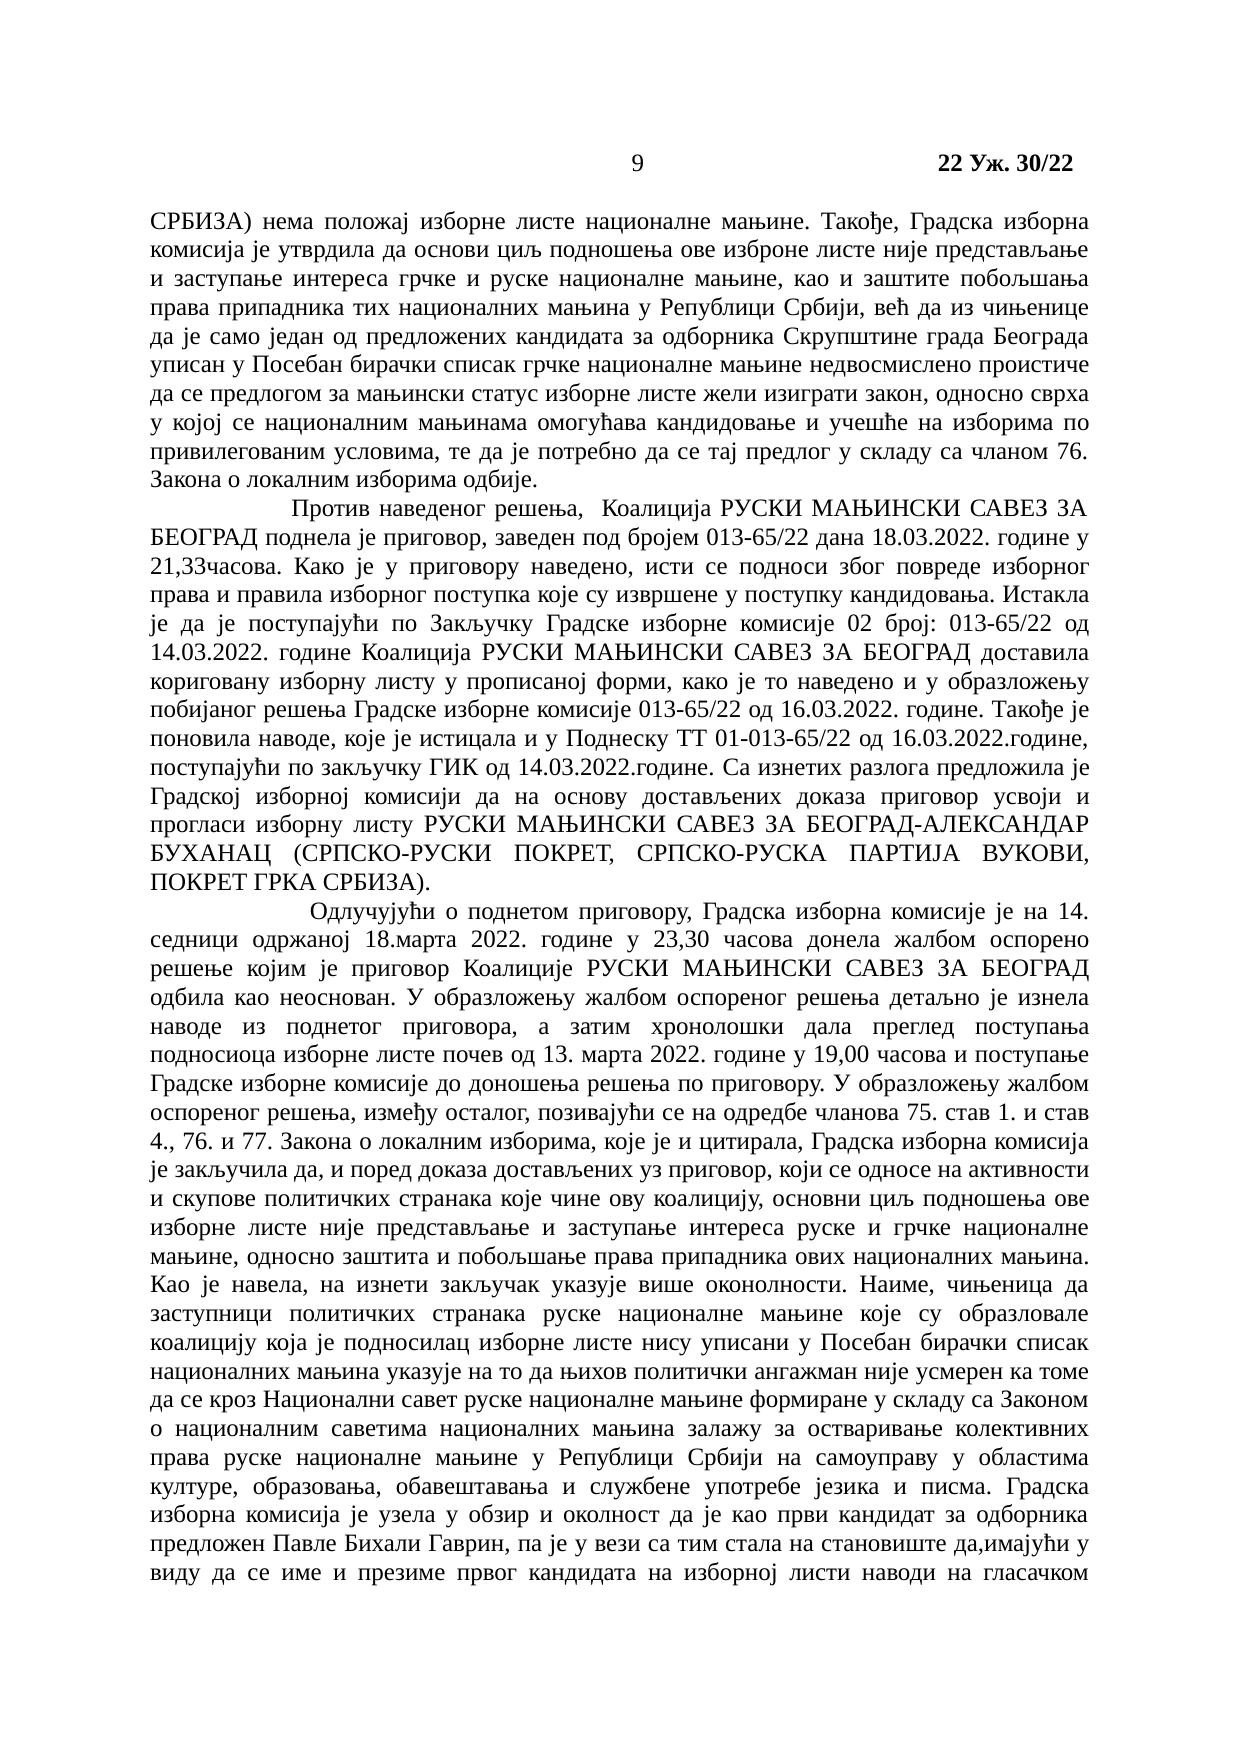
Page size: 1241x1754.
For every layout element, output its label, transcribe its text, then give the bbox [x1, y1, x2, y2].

text Одлучујући о поднетом приговору, Градска изборна комисије је на 14. седници одржаној 18.марта 2022. године у 23,30 часова донела жалбом оспорено решење којим је приговор Коалиције РУСКИ МАЊИНСКИ САВЕЗ ЗА БЕОГРАД одбила као неоснован. У образложењу жалбом оспореног решења детаљно је изнела наводе из поднетог приговора, а затим хронолошки дала преглед поступања подносиоца изборне листе почев од 13. марта 2022. године у 19,00 часова и поступање Градске изборне комисије до доношења решења по приговору. У образложењу жалбом оспореног решења, између осталог, позивајући се на одредбе чланова 75. став 1. и став 4., 76. и 77. Закона о локалним изборима, које је и цитирала, Градска изборна комисија је закључила да, и поред доказа достављених уз приговор, који се односе на активности и скупове политичких странака које чине ову коалицију, основни циљ подношења ове изборне листе није представљање и заступање интереса руске и грчке националне мањине, односно заштита и побољшање права припадника ових националних мањина. Као је навела, на изнети закључак указује више оконолности. Наиме, чињеница да заступници политичких странака руске националне мањине које су образловале коалицију која је подносилац изборне листе нису уписани у Посебан бирачки списак националних мањина указује на то да њихов политички ангажман није усмерен ка томе да се кроз Национални савет руске националне мањине формиране у складу са Законом о националним саветима националних мањина залажу за остваривање колективних права руске националне мањине у Републици Србији на самоуправу у областима културе, образовања, обавештавања и службене употребе језика и писма. Градска изборна комисија је узела у обзир и околност да је као први кандидат за одборника предложен Павле Бихали Гаврин, па је у вези са тим стала на становиште да,имајући у виду да се име и презиме првог кандидата на изборној листи наводи на гласачком [150, 896, 1090, 1586]
text Против наведеног решења, Коалиција РУСКИ МАЊИНСКИ САВЕЗ ЗА БЕОГРАД поднела је приговор, заведен под бројем 013-65/22 дана 18.03.2022. године у 21,33часова. Како је у приговору наведено, исти се подноси због повреде изборног права и правила изборног поступка које су извршене у поступку кандидовања. Истакла је да је поступајући по Закључку Градске изборне комисије 02 број: 013-65/22 од 14.03.2022. године Коалиција РУСКИ МАЊИНСКИ САВЕЗ ЗА БЕОГРАД доставила кориговану изборну листу у прописаној форми, како је то наведено и у образложењу побијаног решења Градске изборне комисије 013-65/22 од 16.03.2022. године. Такође је поновила наводе, које је истицала и у Поднеску ТТ 01-013-65/22 од 16.03.2022.године, поступајући по закључку ГИК од 14.03.2022.године. Са изнетих разлога предложила је Градској изборној комисији да на основу достављених доказа приговор усвоји и прогласи изборну листу РУСКИ МАЊИНСКИ САВЕЗ ЗА БЕОГРАД-АЛЕКСАНДАР БУХАНАЦ (СРПСКО-РУСКИ ПОКРЕТ, СРПСКО-РУСКА ПАРТИЈА ВУКОВИ, ПОКРЕТ ГРКА СРБИЗА). [150, 493, 1090, 896]
text СРБИЗА) нема положај изборне листе националне мањине. Такође, Градска изборна комисија је утврдила да основи циљ подношења ове изброне листе није представљање и заступање интереса грчке и руске националне мањине, као и заштите побољшања права припадника тих националних мањина у Републици Србији, већ да из чињенице да је само један од предложених кандидата за одборника Скрупштине града Београда уписан у Посебан бирачки списак грчке националне мањине недвосмислено проистиче да се предлогом за мањински статус изборне листе жели изиграти закон, односно сврха у којој се националним мањинама омогућава кандидовање и учешће на изборима по привилегованим условима, те да је потребно да се тај предлог у складу са чланом 76. Закона о локалним изборима одбије. [150, 206, 1090, 493]
